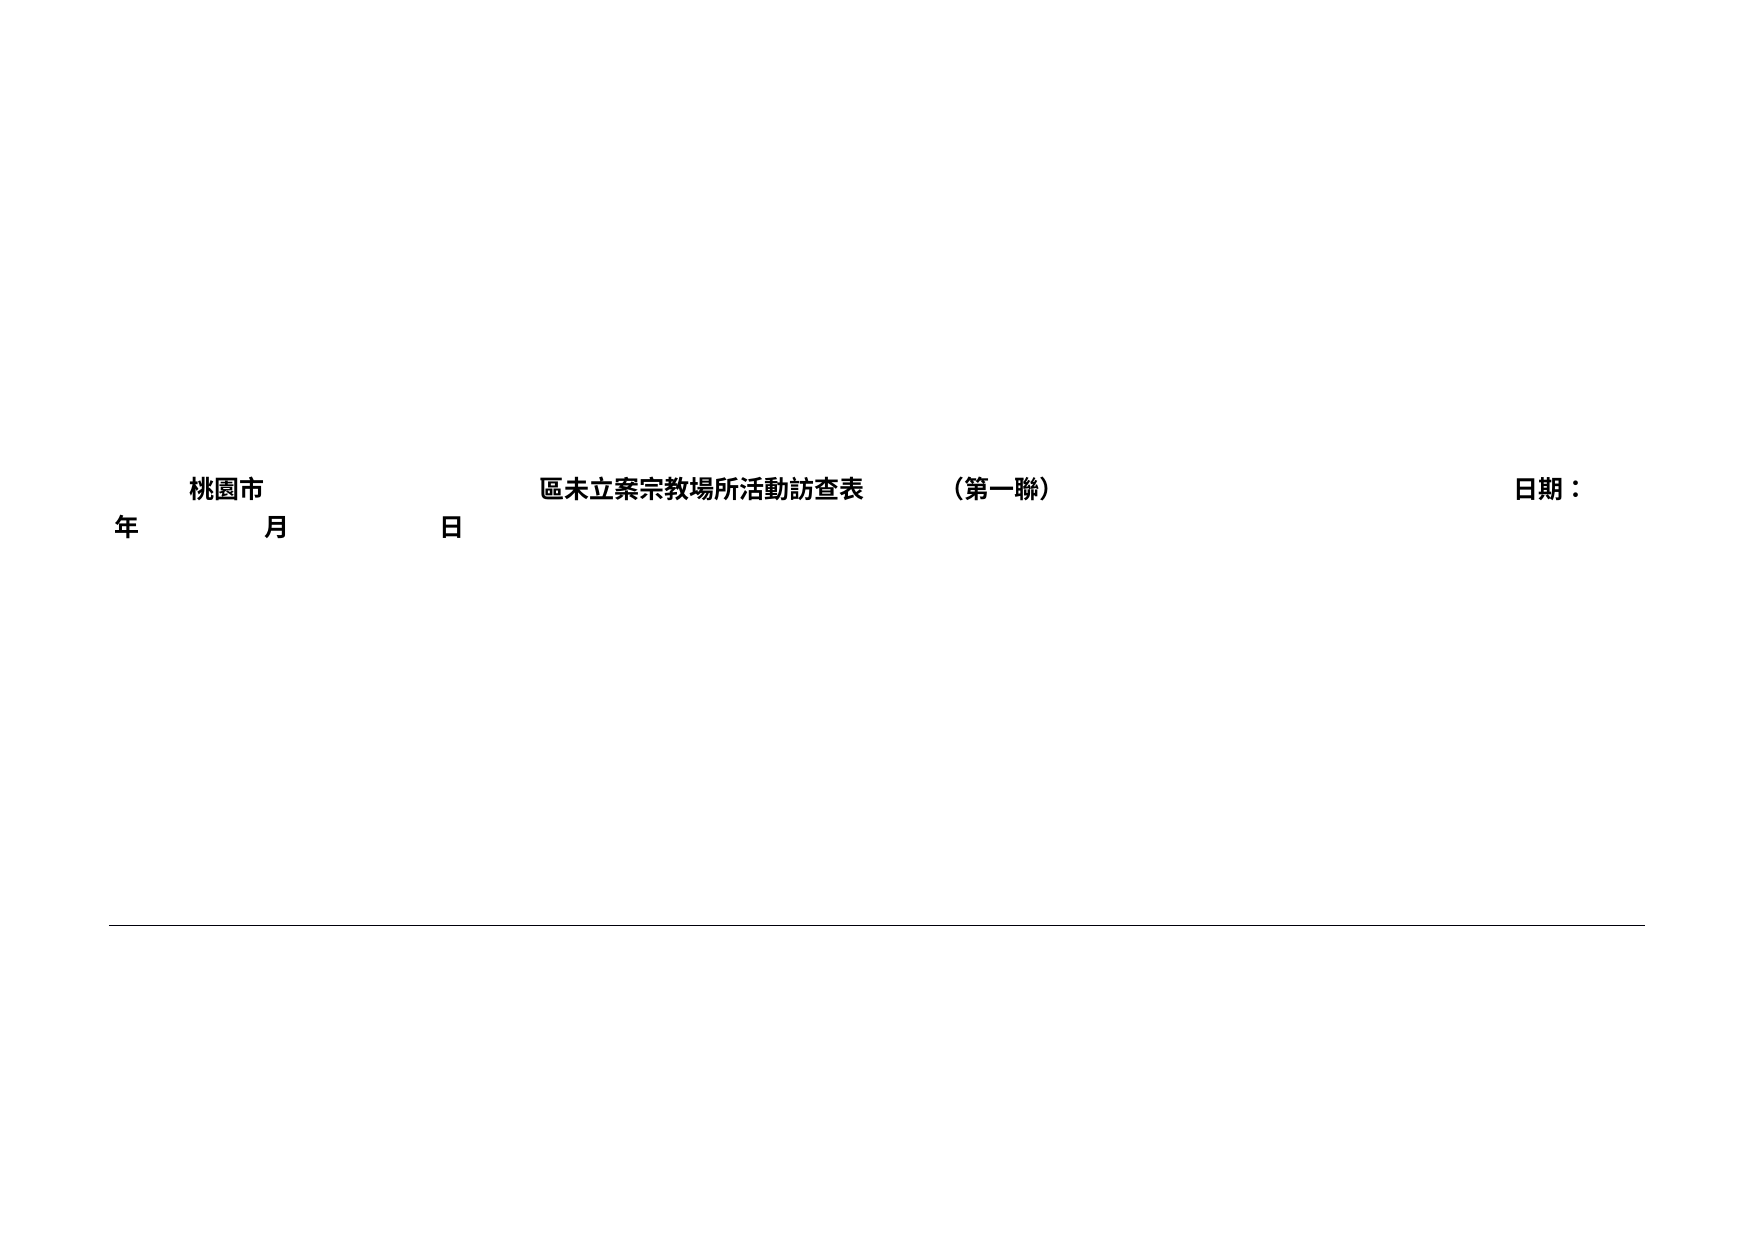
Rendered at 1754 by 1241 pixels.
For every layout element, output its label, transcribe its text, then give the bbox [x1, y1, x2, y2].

table_header 桃園市 區未立案宗教場所活動訪查表 （第一聯） 日期： 年 月 日 [109, 76, 1645, 925]
